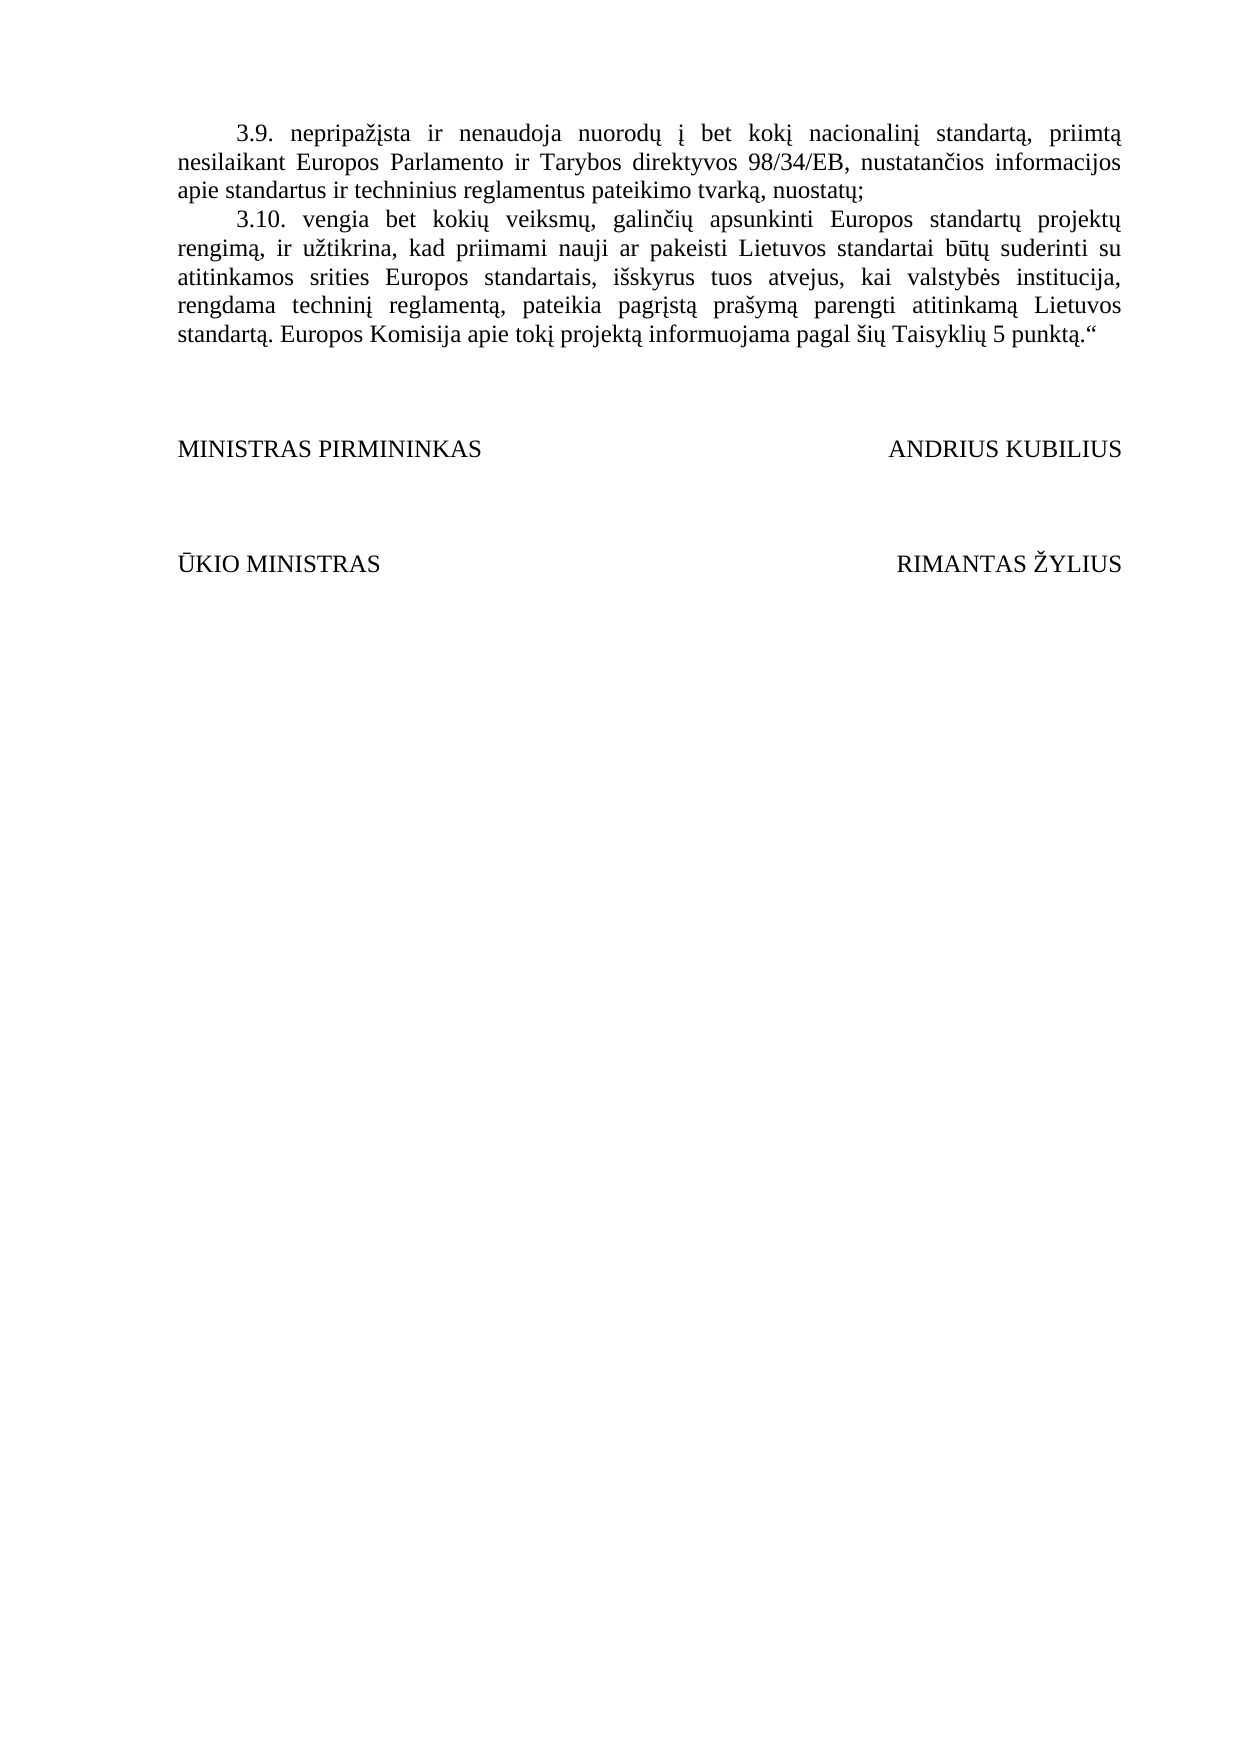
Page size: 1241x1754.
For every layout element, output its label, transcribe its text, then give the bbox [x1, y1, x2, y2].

text ŪKIO MINISTRAS RIMANTAS ŽYLIUS [177, 549, 1122, 578]
text MINISTRAS PIRMININKAS ANDRIUS KUBILIUS [177, 434, 1122, 463]
text 3.10. vengia bet kokių veiksmų, galinčių apsunkinti Europos standartų projektų rengimą, ir užtikrina, kad priimami nauji ar pakeisti Lietuvos standartai būtų suderinti su atitinkamos srities Europos standartais, išskyrus tuos atvejus, kai valstybės institucija, rengdama techninį reglamentą, pateikia pagrįstą prašymą parengti atitinkamą Lietuvos standartą. Europos Komisija apie tokį projektą informuojama pagal šių Taisyklių 5 punktą.“ [177, 204, 1122, 348]
text 3.9. nepripažįsta ir nenaudoja nuorodų į bet kokį nacionalinį standartą, priimtą nesilaikant Europos Parlamento ir Tarybos direktyvos 98/34/EB, nustatančios informacijos apie standartus ir techninius reglamentus pateikimo tvarką, nuostatų; [177, 118, 1122, 204]
